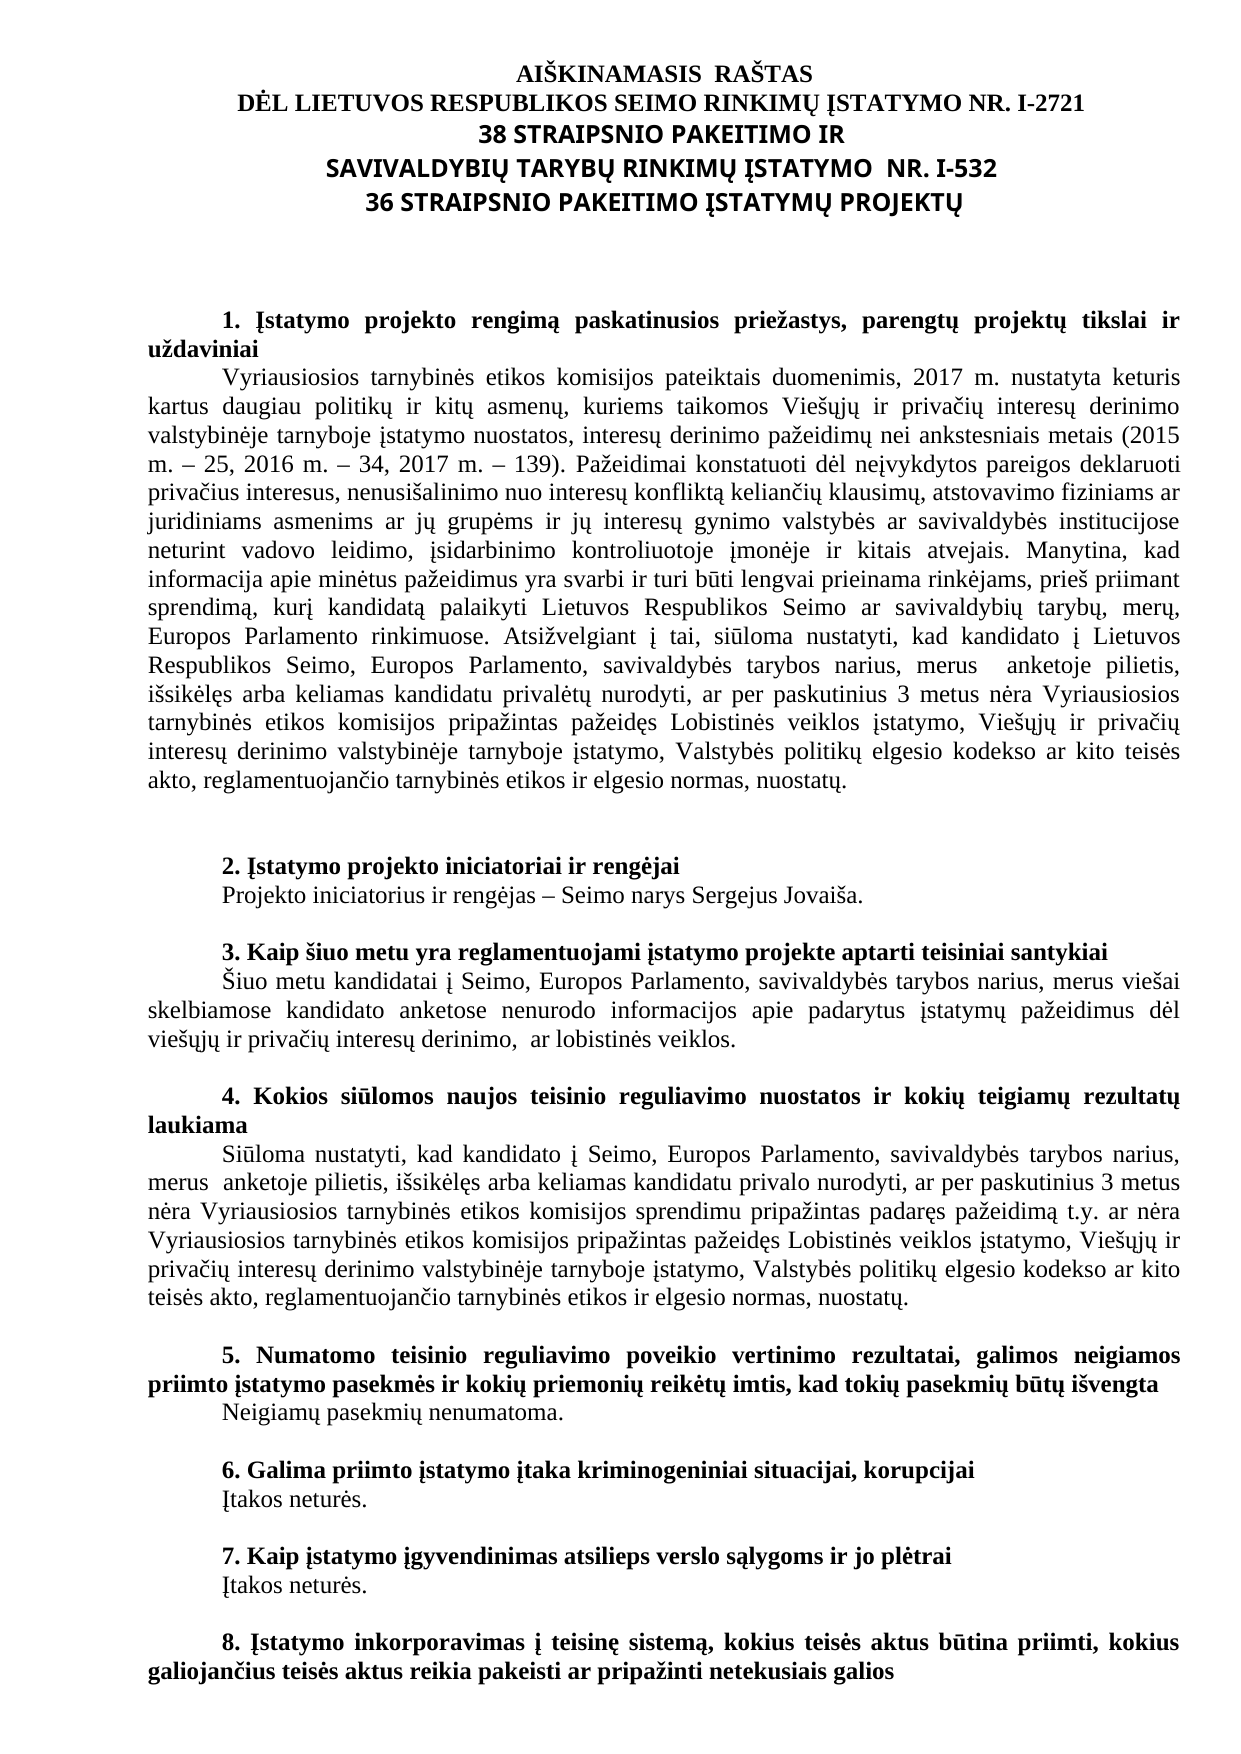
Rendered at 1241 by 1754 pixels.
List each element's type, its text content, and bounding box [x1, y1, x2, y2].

text Įtakos neturės. [148, 1484, 1181, 1512]
text Šiuo metu kandidatai į Seimo, Europos Parlamento, savivaldybės tarybos narius, merus viešai skelbiamose kandidato anketose nenurodo informacijos apie padarytus įstatymų pažeidimus dėl viešųjų ir privačių interesų derinimo, ar lobistinės veiklos. [148, 966, 1181, 1052]
text 36 straipsnio pakeitimo įstatymų projektų [148, 185, 1181, 219]
text 3. Kaip šiuo metu yra reglamentuojami įstatymo projekte aptarti teisiniai santykiai [148, 937, 1181, 966]
text Įtakos neturės. [148, 1570, 1181, 1599]
text SAVIVALDYBIŲ TARYBŲ RINKIMŲ ĮSTATYMO Nr. I-532 [148, 151, 1181, 185]
text 8. Įstatymo inkorporavimas į teisinę sistemą, kokius teisės aktus būtina priimti, kokius galiojančius teisės aktus reikia pakeisti ar pripažinti netekusiais galios [148, 1627, 1181, 1685]
text Dėl lietuvos respublikos SEIMO RINKIMŲ ĮSTATYMO NR. I-2721 [148, 88, 1181, 117]
text 6. Galima priimto įstatymo įtaka kriminogeniniai situacijai, korupcijai [148, 1455, 1181, 1484]
text 1. Įstatymo projekto rengimą paskatinusios priežastys, parengtų projektų tikslai ir uždaviniai [148, 305, 1181, 362]
text 2. Įstatymo projekto iniciatoriai ir rengėjai [148, 851, 1181, 880]
text Siūloma nustatyti, kad kandidato į Seimo, Europos Parlamento, savivaldybės tarybos narius, merus anketoje pilietis, išsikėlęs arba keliamas kandidatu privalo nurodyti, ar per paskutinius 3 metus nėra Vyriausiosios tarnybinės etikos komisijos sprendimu pripažintas padaręs pažeidimą t.y. ar nėra Vyriausiosios tarnybinės etikos komisijos pripažintas pažeidęs Lobistinės veiklos įstatymo, Viešųjų ir privačių interesų derinimo valstybinėje tarnyboje įstatymo, Valstybės politikų elgesio kodekso ar kito teisės akto, reglamentuojančio tarnybinės etikos ir elgesio normas, nuostatų. [148, 1139, 1181, 1311]
text 4. Kokios siūlomos naujos teisinio reguliavimo nuostatos ir kokių teigiamų rezultatų laukiama [148, 1081, 1181, 1139]
text Projekto iniciatorius ir rengėjas – Seimo narys Sergejus Jovaiša. [148, 880, 1181, 909]
text 38 STRAIPSNIO PAKEITIMO IR [148, 117, 1181, 151]
text Vyriausiosios tarnybinės etikos komisijos pateiktais duomenimis, 2017 m. nustatyta keturis kartus daugiau politikų ir kitų asmenų, kuriems taikomos Viešųjų ir privačių interesų derinimo valstybinėje tarnyboje įstatymo nuostatos, interesų derinimo pažeidimų nei ankstesniais metais (2015 m. – 25, 2016 m. – 34, 2017 m. – 139). Pažeidimai konstatuoti dėl neįvykdytos pareigos deklaruoti privačius interesus, nenusišalinimo nuo interesų konfliktą keliančių klausimų, atstovavimo fiziniams ar juridiniams asmenims ar jų grupėms ir jų interesų gynimo valstybės ar savivaldybės institucijose neturint vadovo leidimo, įsidarbinimo kontroliuotoje įmonėje ir kitais atvejais. Manytina, kad informacija apie minėtus pažeidimus yra svarbi ir turi būti lengvai prieinama rinkėjams, prieš priimant sprendimą, kurį kandidatą palaikyti Lietuvos Respublikos Seimo ar savivaldybių tarybų, merų, Europos Parlamento rinkimuose. Atsižvelgiant į tai, siūloma nustatyti, kad kandidato į Lietuvos Respublikos Seimo, Europos Parlamento, savivaldybės tarybos narius, merus anketoje pilietis, išsikėlęs arba keliamas kandidatu privalėtų nurodyti, ar per paskutinius 3 metus nėra Vyriausiosios tarnybinės etikos komisijos pripažintas pažeidęs Lobistinės veiklos įstatymo, Viešųjų ir privačių interesų derinimo valstybinėje tarnyboje įstatymo, Valstybės politikų elgesio kodekso ar kito teisės akto, reglamentuojančio tarnybinės etikos ir elgesio normas, nuostatų. [148, 362, 1181, 794]
text Neigiamų pasekmių nenumatoma. [148, 1397, 1181, 1426]
text 7. Kaip įstatymo įgyvendinimas atsilieps verslo sąlygoms ir jo plėtrai [148, 1541, 1181, 1570]
text 5. Numatomo teisinio reguliavimo poveikio vertinimo rezultatai, galimos neigiamos priimto įstatymo pasekmės ir kokių priemonių reikėtų imtis, kad tokių pasekmių būtų išvengta [148, 1340, 1181, 1397]
text AIŠKINAMASIS RAŠTAS [148, 59, 1181, 88]
